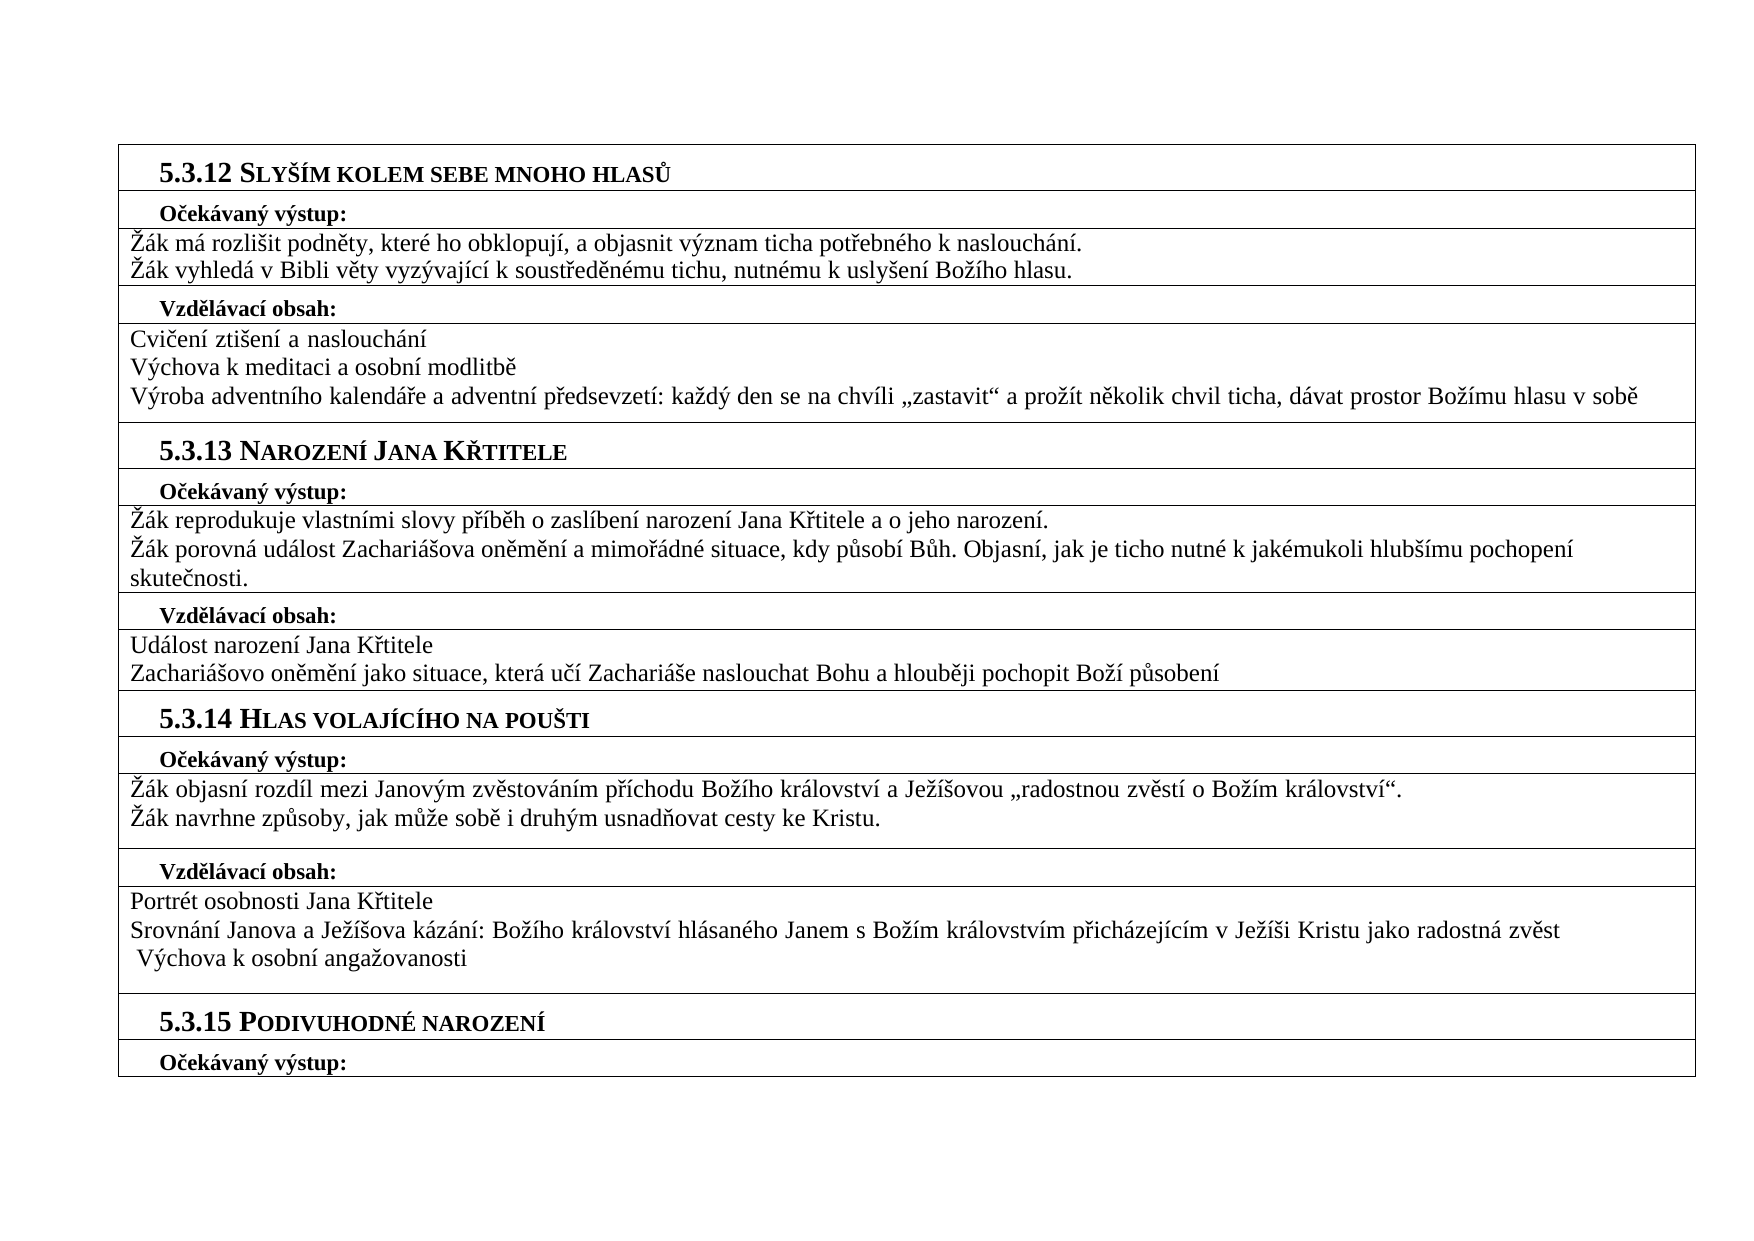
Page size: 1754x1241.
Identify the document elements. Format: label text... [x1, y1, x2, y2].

table_cell Očekávaný výstup: [119, 737, 1695, 773]
table_cell Žák reprodukuje vlastními slovy příběh o zaslíbení narození Jana Křtitele a o jeho narození. Žák porovná událost Zachariášova oněmění a mimořádné situace, kdy působí Bůh. Objasní, jak je ticho nutné k jakémukoli hlubšímu pochopení skutečnosti. [119, 506, 1695, 592]
table_cell 5.3.15 PODIVUHODNÉ NAROZENÍ [119, 994, 1695, 1039]
table_cell Vzdělávací obsah: [119, 593, 1695, 629]
table_header 5.3.12 SLYŠÍM KOLEM SEBE MNOHO HLASŮ [119, 145, 1695, 190]
table_cell Žák má rozlišit podněty, které ho obklopují, a objasnit význam ticha potřebného k naslouchání. Žák vyhledá v Bibli věty vyzývající k soustředěnému tichu, nutnému k uslyšení Božího hlasu. [119, 229, 1695, 285]
table_cell Portrét osobnosti Jana Křtitele Srovnání Janova a Ježíšova kázání: Božího království hlásaného Janem s Božím královstvím přicházejícím v Ježíši Kristu jako radostná zvěst Výchova k osobní angažovanosti [119, 887, 1695, 993]
table_cell Očekávaný výstup: [119, 1040, 1695, 1076]
table_cell Vzdělávací obsah: [119, 286, 1695, 323]
table_cell Očekávaný výstup: [119, 191, 1695, 228]
table_cell Událost narození Jana Křtitele Zachariášovo oněmění jako situace, která učí Zachariáše naslouchat Bohu a hlouběji pochopit Boží působení [119, 630, 1695, 690]
table_cell 5.3.14 HLAS VOLAJÍCÍHO NA POUŠTI [119, 691, 1695, 736]
table_cell Vzdělávací obsah: [119, 849, 1695, 886]
table_cell Očekávaný výstup: [119, 469, 1695, 505]
table_cell 5.3.13 NAROZENÍ JANA KŘTITELE [119, 423, 1695, 468]
table_cell Cvičení ztišení a naslouchání Výchova k meditaci a osobní modlitbě Výroba adventního kalendáře a adventní předsevzetí: každý den se na chvíli „zastavit“ a prožít několik chvil ticha, dávat prostor Božímu hlasu v sobě [119, 324, 1695, 422]
table_cell Žák objasní rozdíl mezi Janovým zvěstováním příchodu Božího království a Ježíšovou „radostnou zvěstí o Božím království“. Žák navrhne způsoby, jak může sobě i druhým usnadňovat cesty ke Kristu. [119, 774, 1695, 848]
